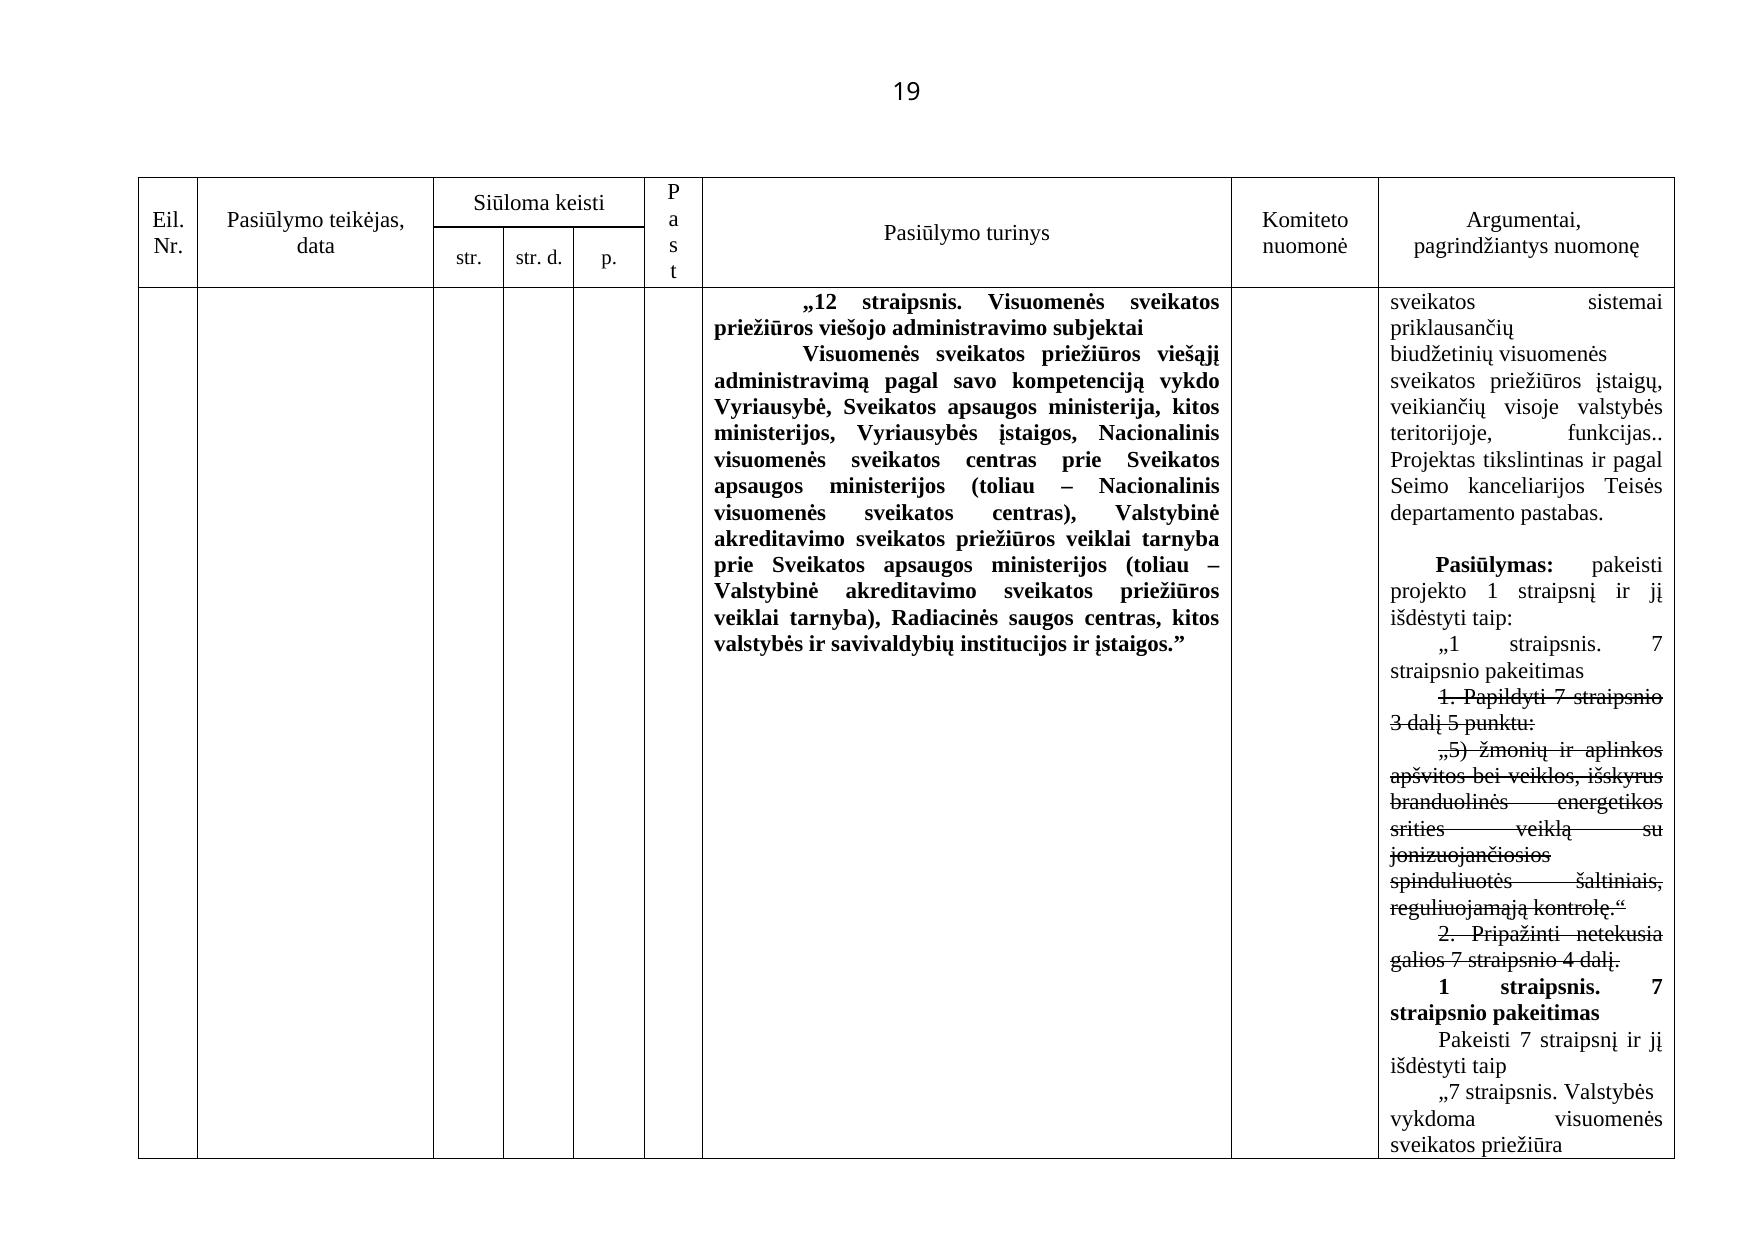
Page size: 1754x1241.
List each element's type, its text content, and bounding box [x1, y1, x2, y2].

table_cell [574, 288, 644, 1157]
table_header Komiteto nuomonė [1232, 178, 1378, 287]
table_cell [1232, 288, 1378, 1157]
table_cell [645, 288, 702, 1157]
table_header Siūloma keisti [434, 178, 644, 226]
table_header Eil. Nr. [139, 178, 197, 287]
table_cell „12 straipsnis. Visuomenės sveikatos priežiūros viešojo administravimo subjektai Visuomenės sveikatos priežiūros viešąjį administravimą pagal savo kompetenciją vykdo Vyriausybė, Sveikatos apsaugos ministerija, kitos ministerijos, Vyriausybės įstaigos, Nacionalinis visuomenės sveikatos centras prie Sveikatos apsaugos ministerijos (toliau – Nacionalinis visuomenės sveikatos centras), Valstybinė akreditavimo sveikatos priežiūros veiklai tarnyba prie Sveikatos apsaugos ministerijos (toliau – Valstybinė akreditavimo sveikatos priežiūros veiklai tarnyba), Radiacinės saugos centras, kitos valstybės ir savivaldybių institucijos ir įstaigos.” [703, 288, 1231, 1157]
table_cell p. [574, 228, 644, 287]
table_cell sveikatos sistemai priklausančių biudžetinių visuomenės sveikatos priežiūros įstaigų, veikiančių visoje valstybės teritorijoje, funkcijas.. Projektas tikslintinas ir pagal Seimo kanceliarijos Teisės departamento pastabas. Pasiūlymas: pakeisti projekto 1 straipsnį ir jį išdėstyti taip: „1 straipsnis. 7 straipsnio pakeitimas 1. Papildyti 7 straipsnio 3 dalį 5 punktu: „5) žmonių ir aplinkos apšvitos bei veiklos, išskyrus branduolinės energetikos srities veiklą su jonizuojančiosios spinduliuotės šaltiniais, reguliuojamąją kontrolę.“ 2. Pripažinti netekusia galios 7 straipsnio 4 dalį. 1 straipsnis. 7 straipsnio pakeitimas Pakeisti 7 straipsnį ir jį išdėstyti taip „7 straipsnis. Valstybės vykdoma visuomenės sveikatos priežiūra [1379, 288, 1674, 1157]
table_header Pastabos [645, 178, 702, 287]
table_cell [139, 288, 197, 1157]
table_header Pasiūlymo teikėjas, data [198, 178, 433, 287]
table_cell [434, 288, 503, 1157]
table_header Argumentai, pagrindžiantys nuomonę [1379, 178, 1674, 287]
table_cell [198, 288, 433, 1157]
table_cell str. [434, 228, 503, 287]
table_cell str. d. [504, 228, 573, 287]
table_cell [504, 288, 573, 1157]
table_header Pasiūlymo turinys [703, 178, 1231, 287]
